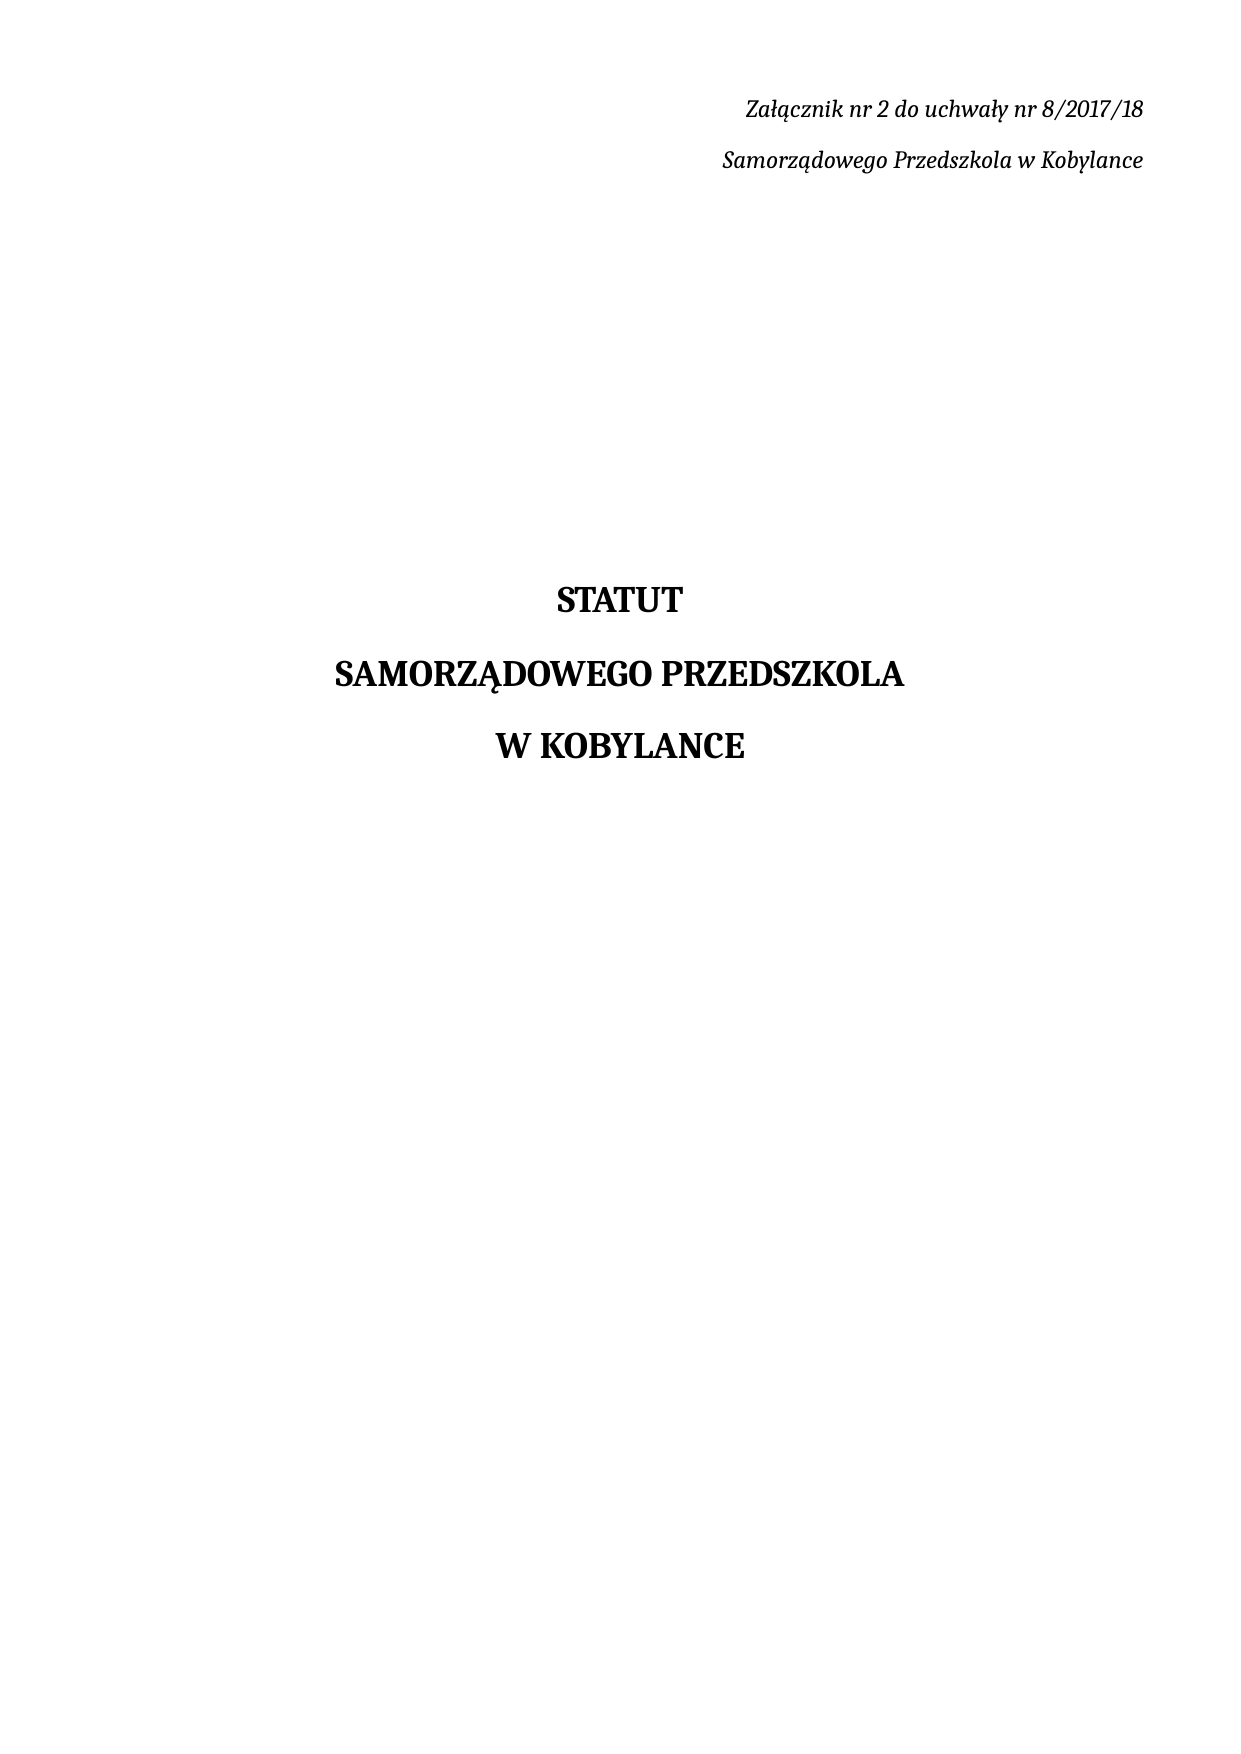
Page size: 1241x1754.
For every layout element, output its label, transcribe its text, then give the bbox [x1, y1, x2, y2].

text W KOBYLANCE [94, 725, 1146, 768]
text STATUT [94, 579, 1146, 622]
text Samorządowego Przedszkola w Kobylance [94, 146, 1146, 175]
text SAMORZĄDOWEGO PRZEDSZKOLA [94, 652, 1146, 695]
text Załącznik nr 2 do uchwały nr 8/2017/18 [94, 94, 1146, 123]
